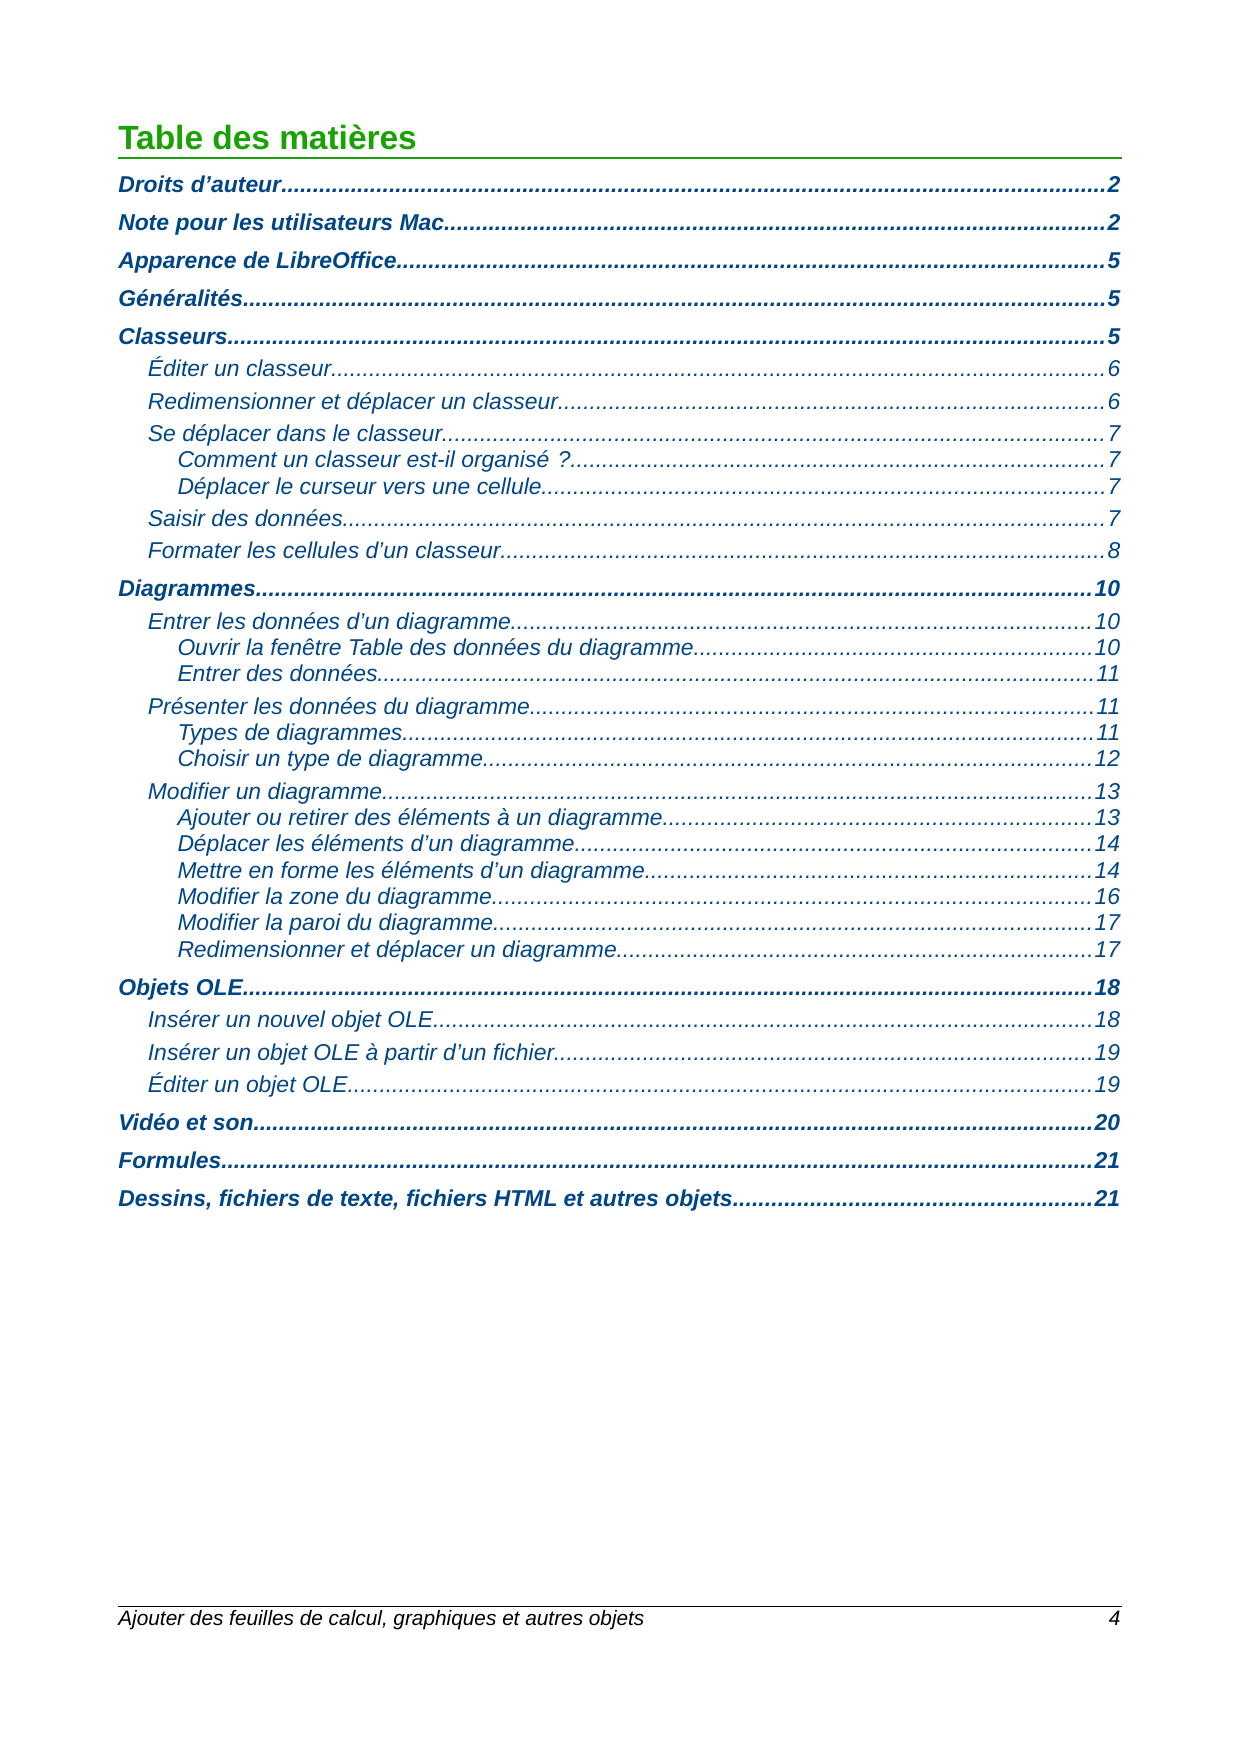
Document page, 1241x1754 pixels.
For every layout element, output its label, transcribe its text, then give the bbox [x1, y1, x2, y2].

text Redimensionner et déplacer un diagramme 17 [177, 936, 1122, 962]
text Classeurs 5 [118, 323, 1122, 349]
text Objets OLE 18 [118, 974, 1122, 1000]
text Saisir des données 7 [148, 505, 1122, 531]
text Insérer un objet OLE à partir d’un fichier 19 [148, 1038, 1122, 1065]
text Présenter les données du diagramme 11 [148, 693, 1122, 719]
text Formules 21 [118, 1147, 1122, 1173]
text Entrer des données 11 [177, 660, 1122, 687]
text Entrer les données d’un diagramme 10 [148, 608, 1122, 634]
text Comment un classeur est-il organisé ? 7 [177, 446, 1122, 473]
text Se déplacer dans le classeur 7 [148, 420, 1122, 446]
text Dessins, fichiers de texte, fichiers HTML et autres objets 21 [118, 1185, 1122, 1211]
text Types de diagrammes 11 [177, 719, 1122, 745]
text Éditer un objet OLE 19 [148, 1071, 1122, 1097]
text Déplacer le curseur vers une cellule 7 [177, 473, 1122, 499]
subtitle Table des matières [118, 118, 1122, 157]
text Droits d’auteur 2 [118, 171, 1122, 197]
text Éditer un classeur 6 [148, 355, 1122, 382]
text Ouvrir la fenêtre Table des données du diagramme 10 [177, 634, 1122, 660]
text Apparence de LibreOffice 5 [118, 247, 1122, 273]
text Diagrammes 10 [118, 575, 1122, 602]
text Modifier la zone du diagramme 16 [177, 883, 1122, 909]
text Modifier un diagramme 13 [148, 778, 1122, 804]
text Modifier la paroi du diagramme 17 [177, 909, 1122, 936]
text Insérer un nouvel objet OLE 18 [148, 1006, 1122, 1032]
text Ajouter ou retirer des éléments à un diagramme 13 [177, 804, 1122, 830]
text Note pour les utilisateurs Mac 2 [118, 209, 1122, 235]
text Généralités 5 [118, 285, 1122, 311]
text Déplacer les éléments d’un diagramme 14 [177, 830, 1122, 857]
text Choisir un type de diagramme 12 [177, 745, 1122, 772]
text Formater les cellules d’un classeur 8 [148, 537, 1122, 563]
text Vidéo et son 20 [118, 1109, 1122, 1135]
text Mettre en forme les éléments d’un diagramme 14 [177, 857, 1122, 883]
text Redimensionner et déplacer un classeur 6 [148, 388, 1122, 414]
